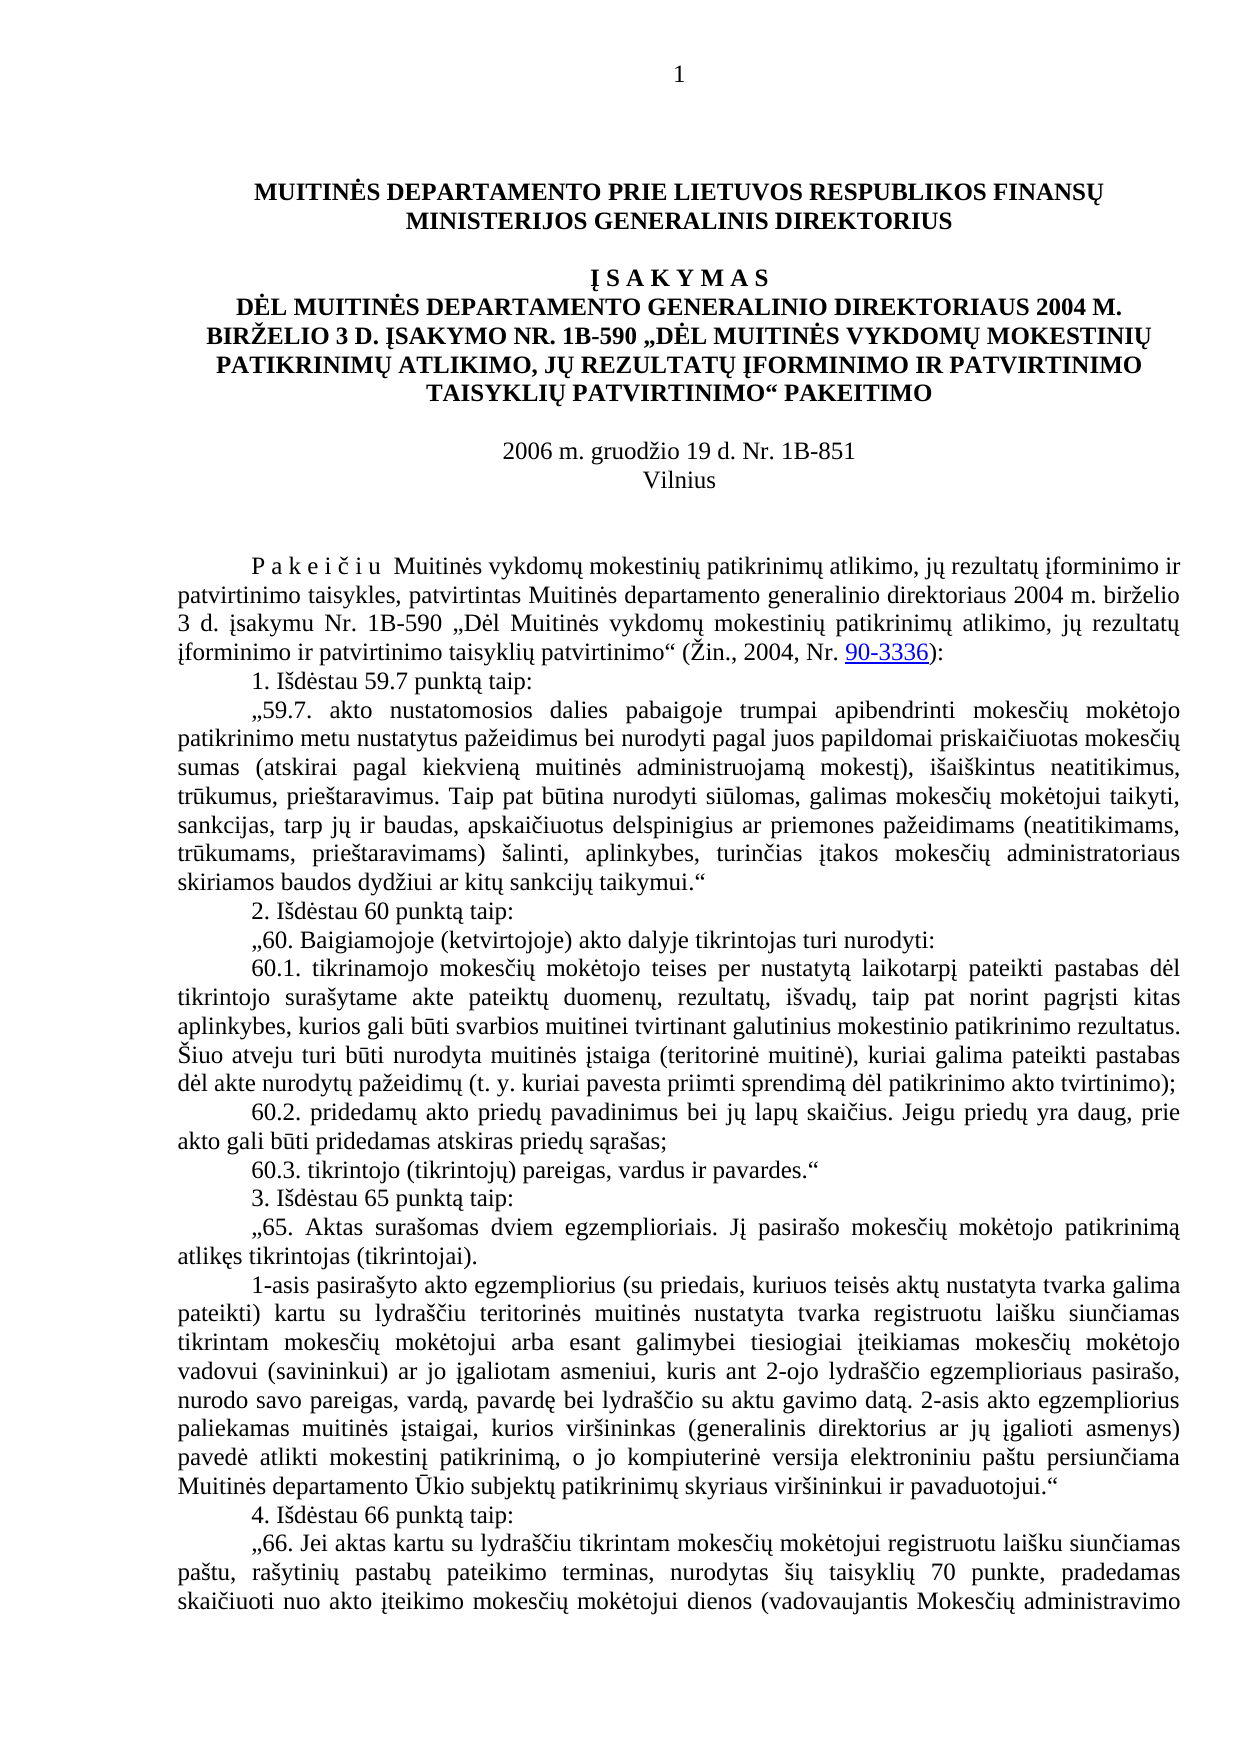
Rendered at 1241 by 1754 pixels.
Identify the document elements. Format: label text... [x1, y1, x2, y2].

text MUITINĖS DEPARTAMENTO PRIE LIETUVOS RESPUBLIKOS FINANSŲ MINISTERIJOS GENERALINIS DIREKTORIUS [177, 177, 1181, 235]
text 60.3. tikrintojo (tikrintojų) pareigas, vardus ir pavardes.“ [177, 1155, 1181, 1183]
text 2006 m. gruodžio 19 d. Nr. 1B-851 [177, 436, 1181, 465]
text 60.2. pridedamų akto priedų pavadinimus bei jų lapų skaičius. Jeigu priedų yra daug, prie akto gali būti pridedamas atskiras priedų sąrašas; [177, 1097, 1181, 1155]
text 4. Išdėstau 66 punktą taip: [177, 1500, 1181, 1528]
text 1-asis pasirašyto akto egzempliorius (su priedais, kuriuos teisės aktų nustatyta tvarka galima pateikti) kartu su lydraščiu teritorinės muitinės nustatyta tvarka registruotu laišku siunčiamas tikrintam mokesčių mokėtojui arba esant galimybei tiesiogiai įteikiamas mokesčių mokėtojo vadovui (savininkui) ar jo įgaliotam asmeniui, kuris ant 2-ojo lydraščio egzemplioriaus pasirašo, nurodo savo pareigas, vardą, pavardę bei lydraščio su aktu gavimo datą. 2-asis akto egzempliorius paliekamas muitinės įstaigai, kurios viršininkas (generalinis direktorius ar jų įgalioti asmenys) pavedė atlikti mokestinį patikrinimą, o jo kompiuterinė versija elektroniniu paštu persiunčiama Muitinės departamento Ūkio subjektų patikrinimų skyriaus viršininkui ir pavaduotojui.“ [177, 1270, 1181, 1500]
text „60. Baigiamojoje (ketvirtojoje) akto dalyje tikrintojas turi nurodyti: [177, 925, 1181, 953]
text „59.7. akto nustatomosios dalies pabaigoje trumpai apibendrinti mokesčių mokėtojo patikrinimo metu nustatytus pažeidimus bei nurodyti pagal juos papildomai priskaičiuotas mokesčių sumas (atskirai pagal kiekvieną muitinės administruojamą mokestį), išaiškintus neatitikimus, trūkumus, prieštaravimus. Taip pat būtina nurodyti siūlomas, galimas mokesčių mokėtojui taikyti, sankcijas, tarp jų ir baudas, apskaičiuotus delspinigius ar priemones pažeidimams (neatitikimams, trūkumams, prieštaravimams) šalinti, aplinkybes, turinčias įtakos mokesčių administratoriaus skiriamos baudos dydžiui ar kitų sankcijų taikymui.“ [177, 695, 1181, 896]
text Pakeičiu Muitinės vykdomų mokestinių patikrinimų atlikimo, jų rezultatų įforminimo ir patvirtinimo taisykles, patvirtintas Muitinės departamento generalinio direktoriaus 2004 m. birželio 3 d. įsakymu Nr. 1B-590 „Dėl Muitinės vykdomų mokestinių patikrinimų atlikimo, jų rezultatų įforminimo ir patvirtinimo taisyklių patvirtinimo“ (Žin., 2004, Nr. 90-3336): [177, 551, 1181, 666]
text 3. Išdėstau 65 punktą taip: [177, 1183, 1181, 1212]
text 2. Išdėstau 60 punktą taip: [177, 896, 1181, 925]
text DĖL MUITINĖS DEPARTAMENTO GENERALINIO DIREKTORIAUS 2004 M. BIRŽELIO 3 D. ĮSAKYMO NR. 1B-590 „DĖL MUITINĖS VYKDOMŲ MOKESTINIŲ PATIKRINIMŲ ATLIKIMO, JŲ REZULTATŲ ĮFORMINIMO IR PATVIRTINIMO TAISYKLIŲ PATVIRTINIMO“ PAKEITIMO [177, 292, 1181, 407]
text Į S A K Y M A S [177, 263, 1181, 292]
text Vilnius [177, 465, 1181, 493]
text „65. Aktas surašomas dviem egzemplioriais. Jį pasirašo mokesčių mokėtojo patikrinimą atlikęs tikrintojas (tikrintojai). [177, 1212, 1181, 1270]
text 1. Išdėstau 59.7 punktą taip: [177, 666, 1181, 695]
text 60.1. tikrinamojo mokesčių mokėtojo teises per nustatytą laikotarpį pateikti pastabas dėl tikrintojo surašytame akte pateiktų duomenų, rezultatų, išvadų, taip pat norint pagrįsti kitas aplinkybes, kurios gali būti svarbios muitinei tvirtinant galutinius mokestinio patikrinimo rezultatus. Šiuo atveju turi būti nurodyta muitinės įstaiga (teritorinė muitinė), kuriai galima pateikti pastabas dėl akte nurodytų pažeidimų (t. y. kuriai pavesta priimti sprendimą dėl patikrinimo akto tvirtinimo); [177, 953, 1181, 1097]
text „66. Jei aktas kartu su lydraščiu tikrintam mokesčių mokėtojui registruotu laišku siunčiamas paštu, rašytinių pastabų pateikimo terminas, nurodytas šių taisyklių 70 punkte, pradedamas skaičiuoti nuo akto įteikimo mokesčių mokėtojui dienos (vadovaujantis Mokesčių administravimo [177, 1528, 1181, 1615]
